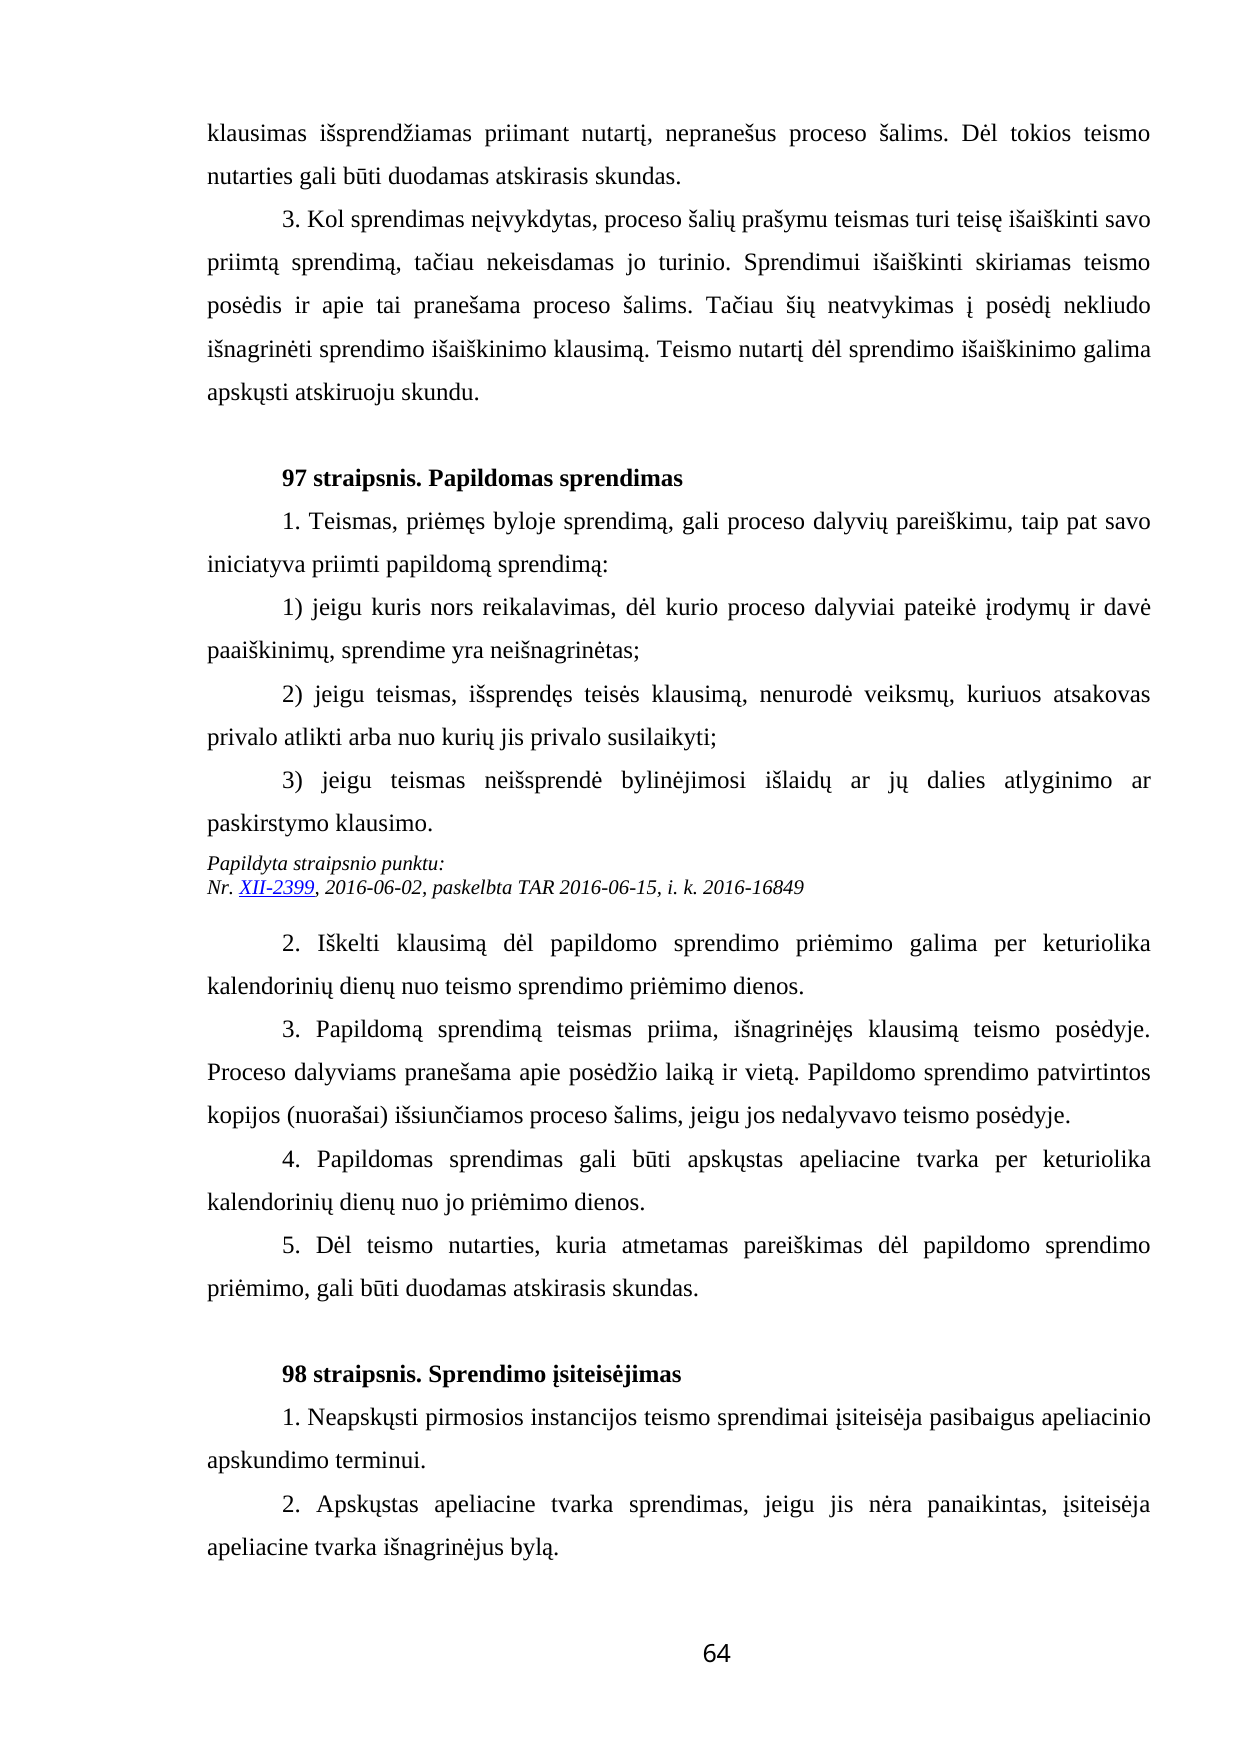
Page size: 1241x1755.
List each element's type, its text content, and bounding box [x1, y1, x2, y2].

text 5. Dėl teismo nutarties, kuria atmetamas pareiškimas dėl papildomo sprendimo priėmimo, gali būti duodamas atskirasis skundas. [207, 1230, 1152, 1302]
text 3. Papildomą sprendimą teismas priima, išnagrinėjęs klausimą teismo posėdyje. Proceso dalyviams pranešama apie posėdžio laiką ir vietą. Papildomo sprendimo patvirtintos kopijos (nuorašai) išsiunčiamos proceso šalims, jeigu jos nedalyvavo teismo posėdyje. [207, 1014, 1152, 1129]
text 98 straipsnis. Sprendimo įsiteisėjimas [207, 1359, 1152, 1388]
text 4. Papildomas sprendimas gali būti apskųstas apeliacine tvarka per keturiolika kalendorinių dienų nuo jo priėmimo dienos. [207, 1144, 1152, 1216]
text Nr. XII-2399, 2016-06-02, paskelbta TAR 2016-06-15, i. k. 2016-16849 [207, 875, 1152, 899]
text 3. Kol sprendimas neįvykdytas, proceso šalių prašymu teismas turi teisę išaiškinti savo priimtą sprendimą, tačiau nekeisdamas jo turinio. Sprendimui išaiškinti skiriamas teismo posėdis ir apie tai pranešama proceso šalims. Tačiau šių neatvykimas į posėdį nekliudo išnagrinėti sprendimo išaiškinimo klausimą. Teismo nutartį dėl sprendimo išaiškinimo galima apskųsti atskiruoju skundu. [207, 204, 1152, 406]
text 1. Neapskųsti pirmosios instancijos teismo sprendimai įsiteisėja pasibaigus apeliacinio apskundimo terminui. [207, 1402, 1152, 1474]
text Papildyta straipsnio punktu: [207, 851, 1152, 875]
text klausimas išsprendžiamas priimant nutartį, nepranešus proceso šalims. Dėl tokios teismo nutarties gali būti duodamas atskirasis skundas. [207, 118, 1152, 190]
text 2. Iškelti klausimą dėl papildomo sprendimo priėmimo galima per keturiolika kalendorinių dienų nuo teismo sprendimo priėmimo dienos. [207, 928, 1152, 1000]
text 2. Apskųstas apeliacine tvarka sprendimas, jeigu jis nėra panaikintas, įsiteisėja apeliacine tvarka išnagrinėjus bylą. [207, 1489, 1152, 1561]
text 97 straipsnis. Papildomas sprendimas [207, 463, 1152, 492]
text 2) jeigu teismas, išsprendęs teisės klausimą, nenurodė veiksmų, kuriuos atsakovas privalo atlikti arba nuo kurių jis privalo susilaikyti; [207, 679, 1152, 751]
text 3) jeigu teismas neišsprendė bylinėjimosi išlaidų ar jų dalies atlyginimo ar paskirstymo klausimo. [207, 765, 1152, 837]
text 1. Teismas, priėmęs byloje sprendimą, gali proceso dalyvių pareiškimu, taip pat savo iniciatyva priimti papildomą sprendimą: [207, 506, 1152, 578]
text 1) jeigu kuris nors reikalavimas, dėl kurio proceso dalyviai pateikė įrodymų ir davė paaiškinimų, sprendime yra neišnagrinėtas; [207, 592, 1152, 664]
